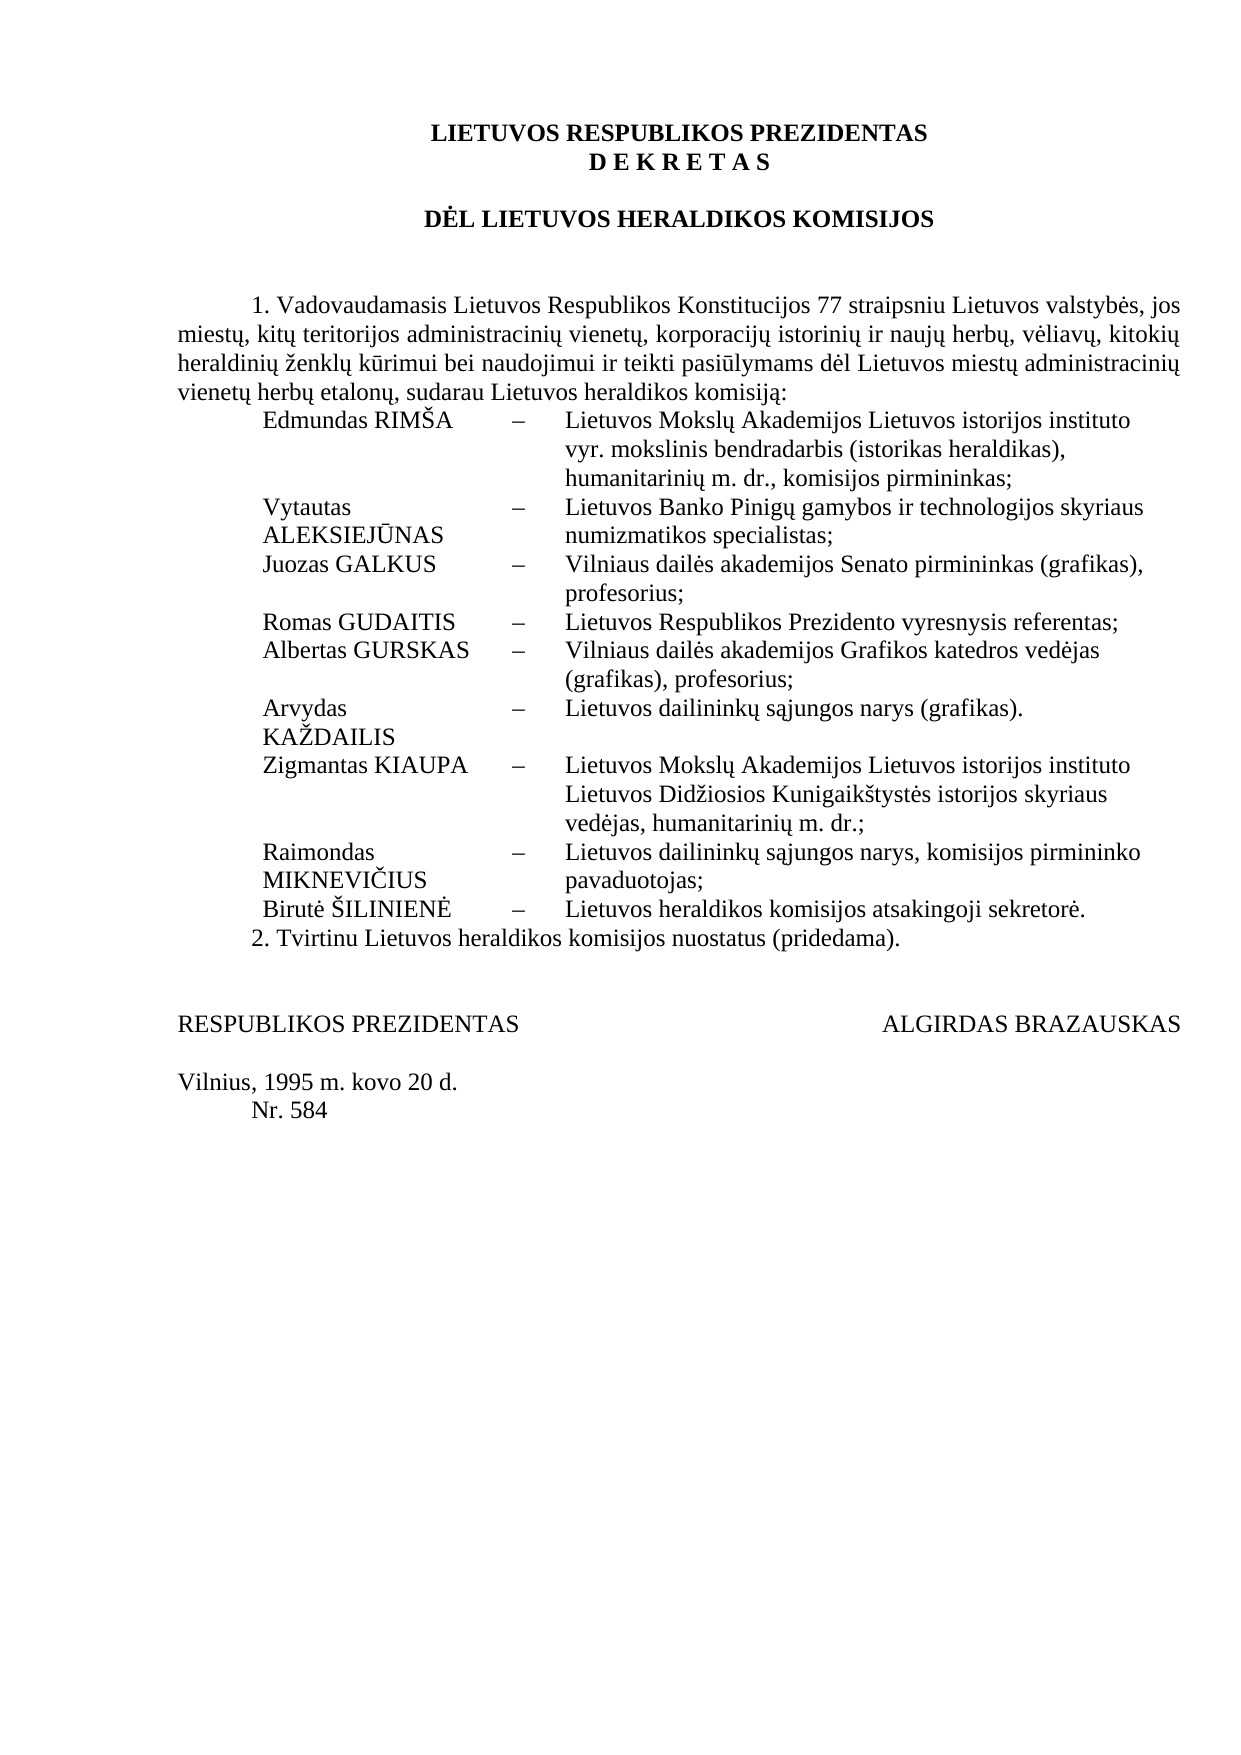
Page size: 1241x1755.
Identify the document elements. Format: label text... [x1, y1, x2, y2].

table_cell Lietuvos Banko Pinigų gamybos ir technologijos skyriaus numizmatikos specialistas; [554, 492, 1181, 549]
text RESPUBLIKOS PREZIDENTAS ALGIRDAS BRAZAUSKAS [177, 1009, 1181, 1038]
table_header Lietuvos Mokslų Akademijos Lietuvos istorijos instituto vyr. mokslinis bendradarbis (istorikas heraldikas), humanitarinių m. dr., komisijos pirmininkas; [554, 406, 1181, 492]
table_cell – [495, 751, 553, 837]
table_cell Arvydas KAŽDAILIS [177, 693, 494, 751]
text LIETUVOS RESPUBLIKOS PREZIDENTAS [177, 118, 1181, 147]
table_cell Lietuvos dailininkų sąjungos narys (grafikas). [554, 693, 1181, 751]
text Nr. 584 [177, 1096, 1181, 1124]
table_cell Romas GUDAITIS [177, 607, 494, 636]
table_cell Vilniaus dailės akademijos Senato pirmininkas (grafikas), profesorius; [554, 549, 1181, 607]
table_cell Vytautas ALEKSIEJŪNAS [177, 492, 494, 549]
table_cell – [495, 636, 553, 693]
text D E K R E T A S [177, 147, 1181, 176]
table_cell – [495, 837, 553, 894]
table_cell Lietuvos Respublikos Prezidento vyresnysis referentas; [554, 607, 1181, 636]
table_cell – [495, 492, 553, 549]
table_cell Zigmantas KIAUPA [177, 751, 494, 837]
table_cell Birutė ŠILINIENĖ [177, 894, 494, 923]
table_cell Lietuvos dailininkų sąjungos narys, komisijos pirmininko pavaduotojas; [554, 837, 1181, 894]
table_cell – [495, 549, 553, 607]
table_cell Lietuvos Mokslų Akademijos Lietuvos istorijos instituto Lietuvos Didžiosios Kunigaikštystės istorijos skyriaus vedėjas, humanitarinių m. dr.; [554, 751, 1181, 837]
table_cell Raimondas MIKNEVIČIUS [177, 837, 494, 894]
table_cell Vilniaus dailės akademijos Grafikos katedros vedėjas (grafikas), profesorius; [554, 636, 1181, 693]
table_cell Albertas GURSKAS [177, 636, 494, 693]
table_cell – [495, 607, 553, 636]
table_cell Lietuvos heraldikos komisijos atsakingoji sekretorė. [554, 894, 1181, 923]
text Vilnius, 1995 m. kovo 20 d. [177, 1067, 1181, 1096]
table_header – [495, 406, 553, 492]
text DĖL LIETUVOS HERALDIKOS KOMISIJOS [177, 204, 1181, 233]
table_cell Juozas GALKUS [177, 549, 494, 607]
table_cell – [495, 894, 553, 923]
table_header Edmundas RIMŠA [177, 406, 494, 492]
text 1. Vadovaudamasis Lietuvos Respublikos Konstitucijos 77 straipsniu Lietuvos valstybės, jos miestų, kitų teritorijos administracinių vienetų, korporacijų istorinių ir naujų herbų, vėliavų, kitokių heraldinių ženklų kūrimui bei naudojimui ir teikti pasiūlymams dėl Lietuvos miestų administracinių vienetų herbų etalonų, sudarau Lietuvos heraldikos komisiją: [177, 291, 1181, 406]
table_cell – [495, 693, 553, 751]
text 2. Tvirtinu Lietuvos heraldikos komisijos nuostatus (pridedama). [177, 923, 1181, 952]
